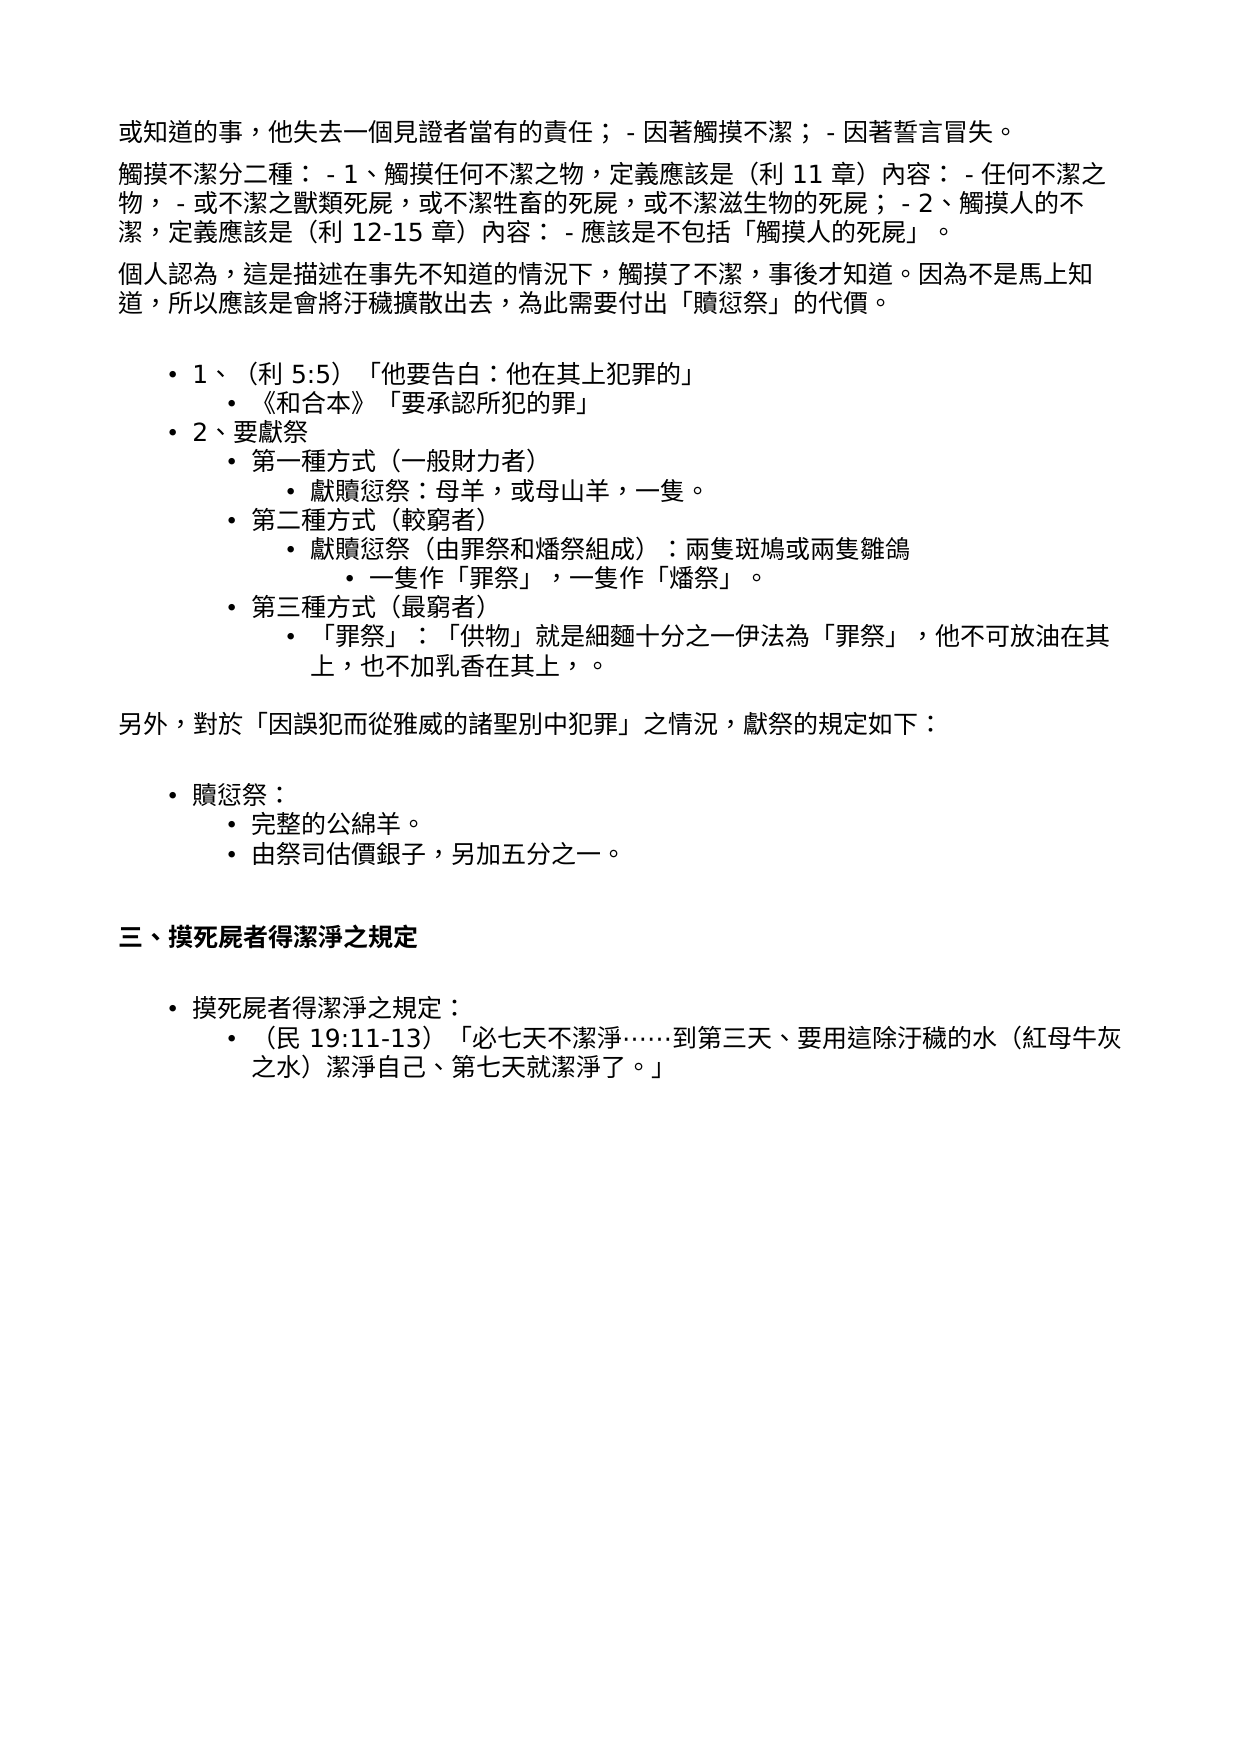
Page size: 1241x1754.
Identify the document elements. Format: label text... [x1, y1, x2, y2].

text 個人認為，這是描述在事先不知道的情況下，觸摸了不潔，事後才知道。因為不是馬上知道，所以應該是會將汙穢擴散出去，為此需要付出「贖愆祭」的代價。 [118, 260, 1122, 318]
list （民 19:11-13）「必七天不潔淨⋯⋯到第三天、要用這除汙穢的水（紅母牛灰之水）潔淨自己、第七天就潔淨了。」 [236, 1024, 1122, 1082]
list 第三種方式（最窮者） [236, 593, 1122, 623]
list 由祭司估價銀子，另加五分之一。 [236, 840, 1122, 869]
list 《和合本》「要承認所犯的罪」 [236, 389, 1122, 418]
list 獻贖愆祭（由罪祭和燔祭組成）：兩隻斑鳩或兩隻雛鴿 [295, 535, 1122, 564]
list 摸死屍者得潔淨之規定： [177, 995, 1122, 1024]
text 另外，對於「因誤犯而從雅威的諸聖別中犯罪」之情況，獻祭的規定如下： [118, 710, 1122, 739]
list 2、要獻祭 [177, 418, 1122, 448]
list 一隻作「罪祭」，一隻作「燔祭」。 [354, 564, 1122, 593]
list 「罪祭」：「供物」就是細麵十分之一伊法為「罪祭」，他不可放油在其上，也不加乳香在其上，。 [295, 623, 1122, 681]
list 完整的公綿羊。 [236, 811, 1122, 840]
text 觸摸不潔分二種： - 1、觸摸任何不潔之物，定義應該是（利 11 章）內容： - 任何不潔之物， - 或不潔之獸類死屍，或不潔牲畜的死屍，或不潔滋生物的死屍； - 2、觸摸人的不潔，定義應該是（利 12-15 章）內容： - 應該是不包括「觸摸人的死屍」。 [118, 160, 1122, 247]
list 第一種方式（一般財力者） [236, 448, 1122, 477]
subtitle 三、摸死屍者得潔淨之規定 [118, 923, 1122, 953]
list 贖愆祭： [177, 782, 1122, 811]
text 或知道的事，他失去一個見證者當有的責任； - 因著觸摸不潔； - 因著誓言冒失。 [118, 118, 1122, 147]
list 第二種方式（較窮者） [236, 506, 1122, 535]
list 獻贖愆祭：母羊，或母山羊，一隻。 [295, 477, 1122, 506]
list 1、（利 5:5）「他要告白：他在其上犯罪的」 [177, 360, 1122, 389]
